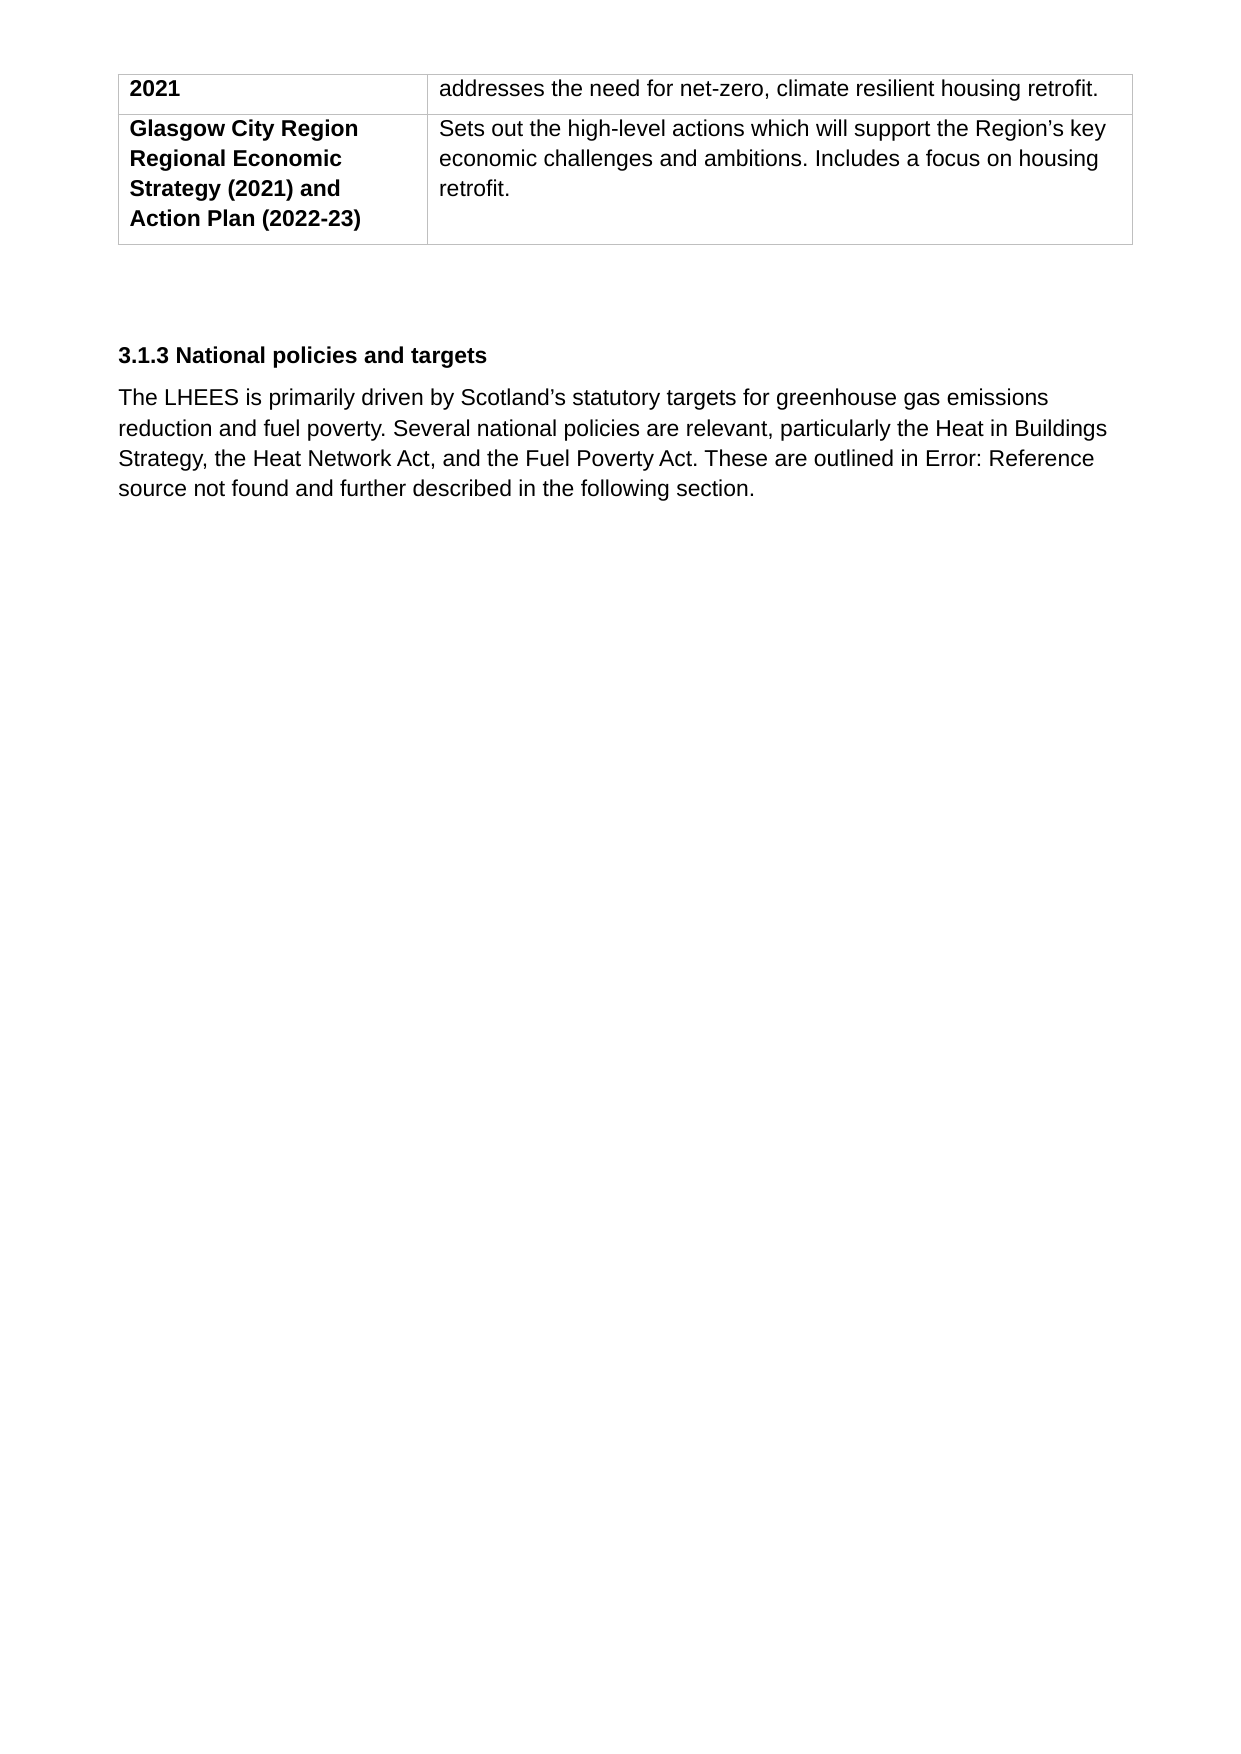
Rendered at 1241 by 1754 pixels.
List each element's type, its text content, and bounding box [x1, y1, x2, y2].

table_cell 2021 [119, 75, 427, 113]
table_cell Sets out the high-level actions which will support the Region’s key economic challenges and ambitions. Includes a focus on housing retrofit. [428, 115, 1132, 244]
text The LHEES is primarily driven by Scotland’s statutory targets for greenhouse gas emissions reduction and fuel poverty. Several national policies are relevant, particularly the Heat in Buildings Strategy, the Heat Network Act, and the Fuel Poverty Act. These are outlined in Table 7 and further described in the following section. [118, 384, 1122, 501]
table_cell Glasgow City Region Regional Economic Strategy (2021) and Action Plan (2022-23) [119, 115, 427, 244]
subtitle 3.1.3 National policies and targets [118, 342, 1122, 368]
table_cell addresses the need for net-zero, climate resilient housing retrofit. [428, 75, 1132, 113]
